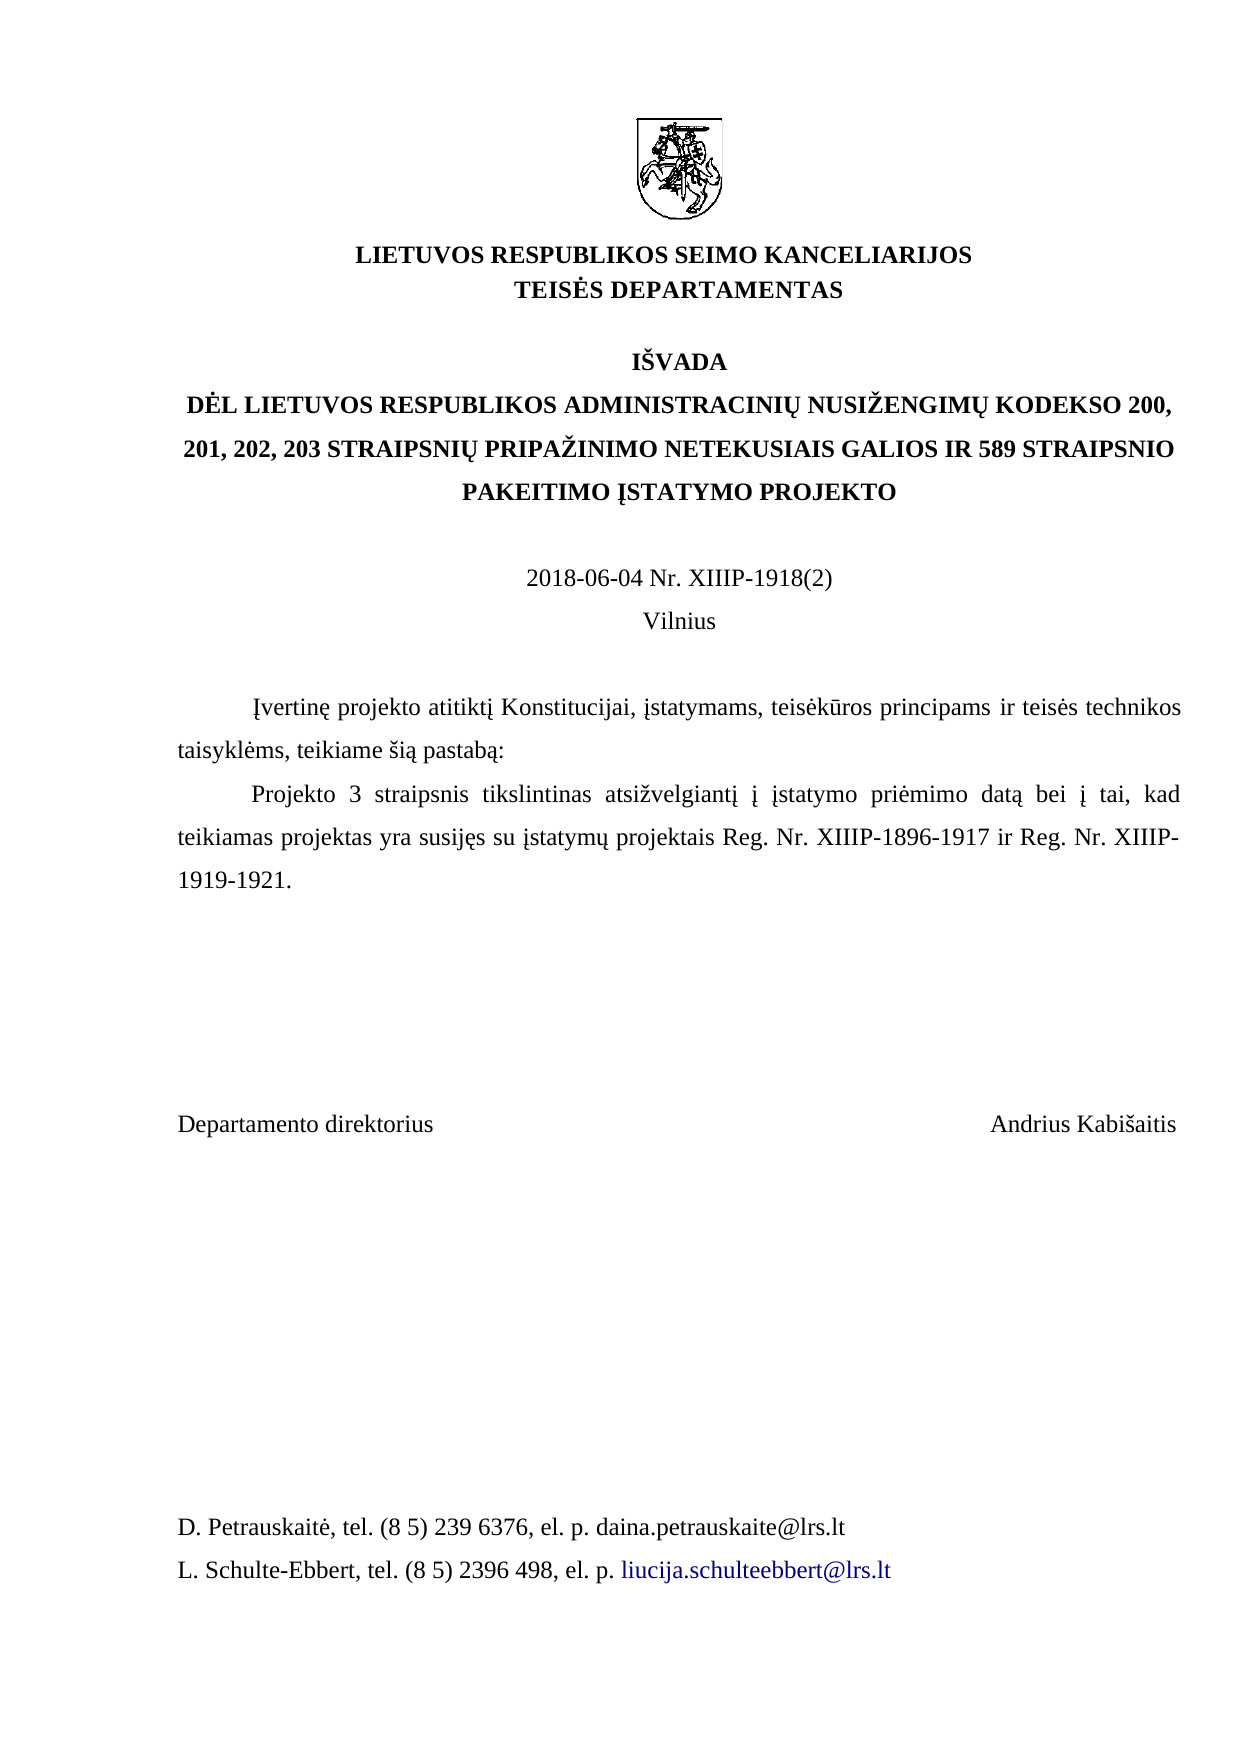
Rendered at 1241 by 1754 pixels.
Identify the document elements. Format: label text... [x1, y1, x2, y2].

text IŠVADA [177, 347, 1181, 376]
text Vilnius [177, 606, 1181, 635]
text Įvertinę projekto atitiktį Konstitucijai, įstatymams, teisėkūros principams ir teisės technikos taisyklėms, teikiame šią pastabą: [177, 692, 1181, 764]
text DĖL LIETUVOS RESPUBLIKOS ADMINISTRACINIŲ NUSIŽENGIMŲ KODEKSO 200, 201, 202, 203 STRAIPSNIŲ PRIPAŽINIMO NETEKUSIAIS GALIOS IR 589 STRAIPSNIo PAKEITIMO ĮSTATYMO PROJEKTO [177, 391, 1181, 506]
text 2018-06-04 Nr. XIIIP-1918(2) [177, 563, 1181, 592]
text TEISĖS DEPARTAMENTAS [177, 276, 1180, 304]
text D. Petrauskaitė, tel. (8 5) 239 6376, el. p. daina.petrauskaite@lrs.lt [177, 1512, 1181, 1541]
text L. Schulte-Ebbert, tel. (8 5) 2396 498, el. p. liucija.schulteebbert@lrs.lt [177, 1555, 1181, 1584]
text Departamento direktorius Andrius Kabišaitis [177, 1109, 1181, 1138]
list Projekto 3 straipsnis tikslintinas atsižvelgiantį į įstatymo priėmimo datą bei į tai, kad teikiamas projektas yra susijęs su įstatymų projektais Reg. Nr. XIIIP-1896-1917 ir Reg. Nr. XIIIP-1919-1921. [177, 779, 1181, 894]
text LIETUVOS RESPUBLIKOS SEIMO KANCELIARIJOS [177, 241, 1151, 269]
